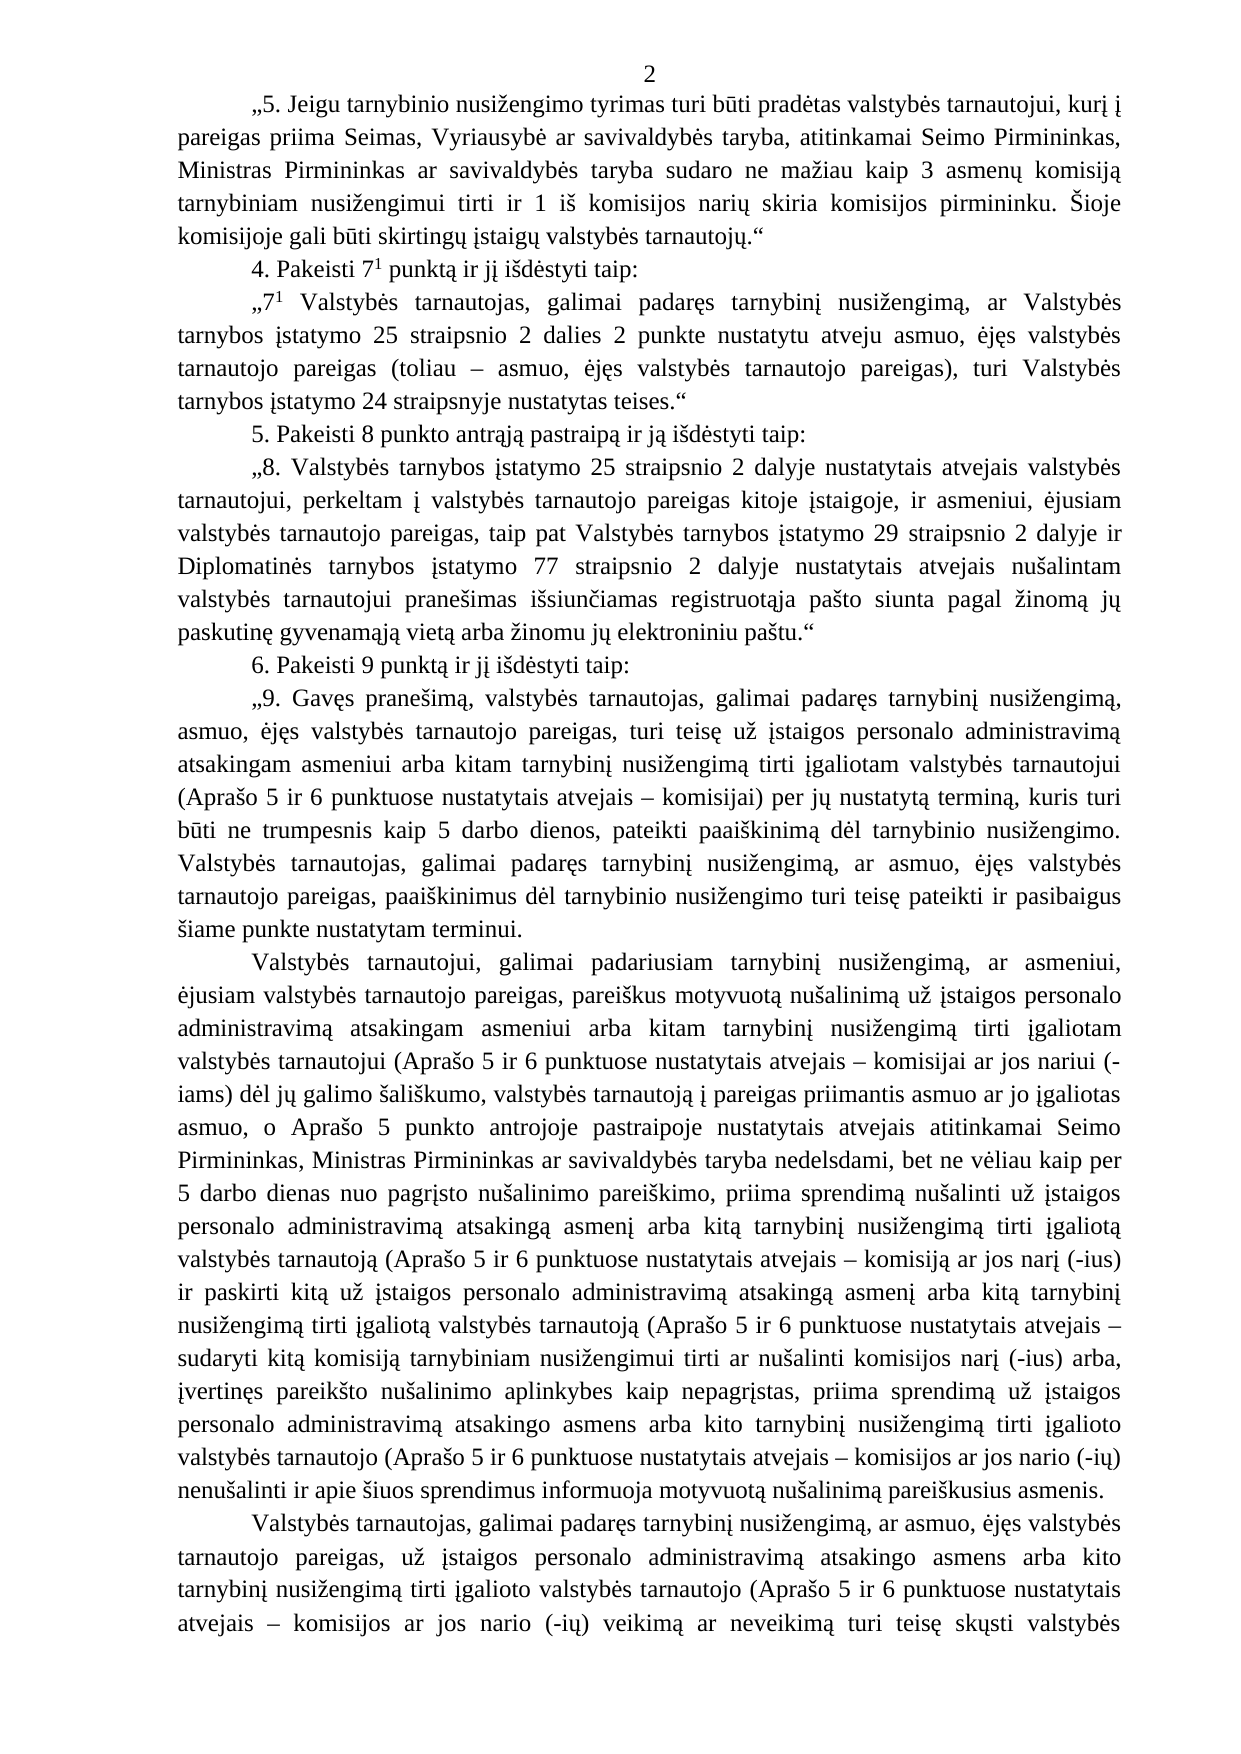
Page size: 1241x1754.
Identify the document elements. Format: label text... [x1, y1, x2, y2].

text 5. Pakeisti 8 punkto antrąją pastraipą ir ją išdėstyti taip: [177, 419, 1122, 448]
text „8. Valstybės tarnybos įstatymo 25 straipsnio 2 dalyje nustatytais atvejais valstybės tarnautojui, perkeltam į valstybės tarnautojo pareigas kitoje įstaigoje, ir asmeniui, ėjusiam valstybės tarnautojo pareigas, taip pat Valstybės tarnybos įstatymo 29 straipsnio 2 dalyje ir Diplomatinės tarnybos įstatymo 77 straipsnio 2 dalyje nustatytais atvejais nušalintam valstybės tarnautojui pranešimas išsiunčiamas registruotąja pašto siunta pagal žinomą jų paskutinę gyvenamąją vietą arba žinomu jų elektroniniu paštu.“ [177, 452, 1122, 646]
text „5. Jeigu tarnybinio nusižengimo tyrimas turi būti pradėtas valstybės tarnautojui, kurį į pareigas priima Seimas, Vyriausybė ar savivaldybės taryba, atitinkamai Seimo Pirmininkas, Ministras Pirmininkas ar savivaldybės taryba sudaro ne mažiau kaip 3 asmenų komisiją tarnybiniam nusižengimui tirti ir 1 iš komisijos narių skiria komisijos pirmininku. Šioje komisijoje gali būti skirtingų įstaigų valstybės tarnautojų.“ [177, 89, 1122, 249]
text 6. Pakeisti 9 punktą ir jį išdėstyti taip: [177, 650, 1122, 679]
text 4. Pakeisti 71 punktą ir jį išdėstyti taip: [177, 254, 1122, 282]
text Valstybės tarnautojas, galimai padaręs tarnybinį nusižengimą, ar asmuo, ėjęs valstybės tarnautojo pareigas, už įstaigos personalo administravimą atsakingo asmens arba kito tarnybinį nusižengimą tirti įgalioto valstybės tarnautojo (Aprašo 5 ir 6 punktuose nustatytais atvejais – komisijos ar jos nario (-ių) veikimą ar neveikimą turi teisę skųsti valstybės [177, 1508, 1122, 1636]
text „71 Valstybės tarnautojas, galimai padaręs tarnybinį nusižengimą, ar Valstybės tarnybos įstatymo 25 straipsnio 2 dalies 2 punkte nustatytu atveju asmuo, ėjęs valstybės tarnautojo pareigas (toliau – asmuo, ėjęs valstybės tarnautojo pareigas), turi Valstybės tarnybos įstatymo 24 straipsnyje nustatytas teises.“ [177, 287, 1122, 414]
text Valstybės tarnautojui, galimai padariusiam tarnybinį nusižengimą, ar asmeniui, ėjusiam valstybės tarnautojo pareigas, pareiškus motyvuotą nušalinimą už įstaigos personalo administravimą atsakingam asmeniui arba kitam tarnybinį nusižengimą tirti įgaliotam valstybės tarnautojui (Aprašo 5 ir 6 punktuose nustatytais atvejais – komisijai ar jos nariui (-iams) dėl jų galimo šališkumo, valstybės tarnautoją į pareigas priimantis asmuo ar jo įgaliotas asmuo, o Aprašo 5 punkto antrojoje pastraipoje nustatytais atvejais atitinkamai Seimo Pirmininkas, Ministras Pirmininkas ar savivaldybės taryba nedelsdami, bet ne vėliau kaip per 5 darbo dienas nuo pagrįsto nušalinimo pareiškimo, priima sprendimą nušalinti už įstaigos personalo administravimą atsakingą asmenį arba kitą tarnybinį nusižengimą tirti įgaliotą valstybės tarnautoją (Aprašo 5 ir 6 punktuose nustatytais atvejais – komisiją ar jos narį (-ius) ir paskirti kitą už įstaigos personalo administravimą atsakingą asmenį arba kitą tarnybinį nusižengimą tirti įgaliotą valstybės tarnautoją (Aprašo 5 ir 6 punktuose nustatytais atvejais – sudaryti kitą komisiją tarnybiniam nusižengimui tirti ar nušalinti komisijos narį (-ius) arba, įvertinęs pareikšto nušalinimo aplinkybes kaip nepagrįstas, priima sprendimą už įstaigos personalo administravimą atsakingo asmens arba kito tarnybinį nusižengimą tirti įgalioto valstybės tarnautojo (Aprašo 5 ir 6 punktuose nustatytais atvejais – komisijos ar jos nario (-ių) nenušalinti ir apie šiuos sprendimus informuoja motyvuotą nušalinimą pareiškusius asmenis. [177, 947, 1122, 1504]
text „9. Gavęs pranešimą, valstybės tarnautojas, galimai padaręs tarnybinį nusižengimą, asmuo, ėjęs valstybės tarnautojo pareigas, turi teisę už įstaigos personalo administravimą atsakingam asmeniui arba kitam tarnybinį nusižengimą tirti įgaliotam valstybės tarnautojui (Aprašo 5 ir 6 punktuose nustatytais atvejais – komisijai) per jų nustatytą terminą, kuris turi būti ne trumpesnis kaip 5 darbo dienos, pateikti paaiškinimą dėl tarnybinio nusižengimo. Valstybės tarnautojas, galimai padaręs tarnybinį nusižengimą, ar asmuo, ėjęs valstybės tarnautojo pareigas, paaiškinimus dėl tarnybinio nusižengimo turi teisę pateikti ir pasibaigus šiame punkte nustatytam terminui. [177, 683, 1122, 943]
